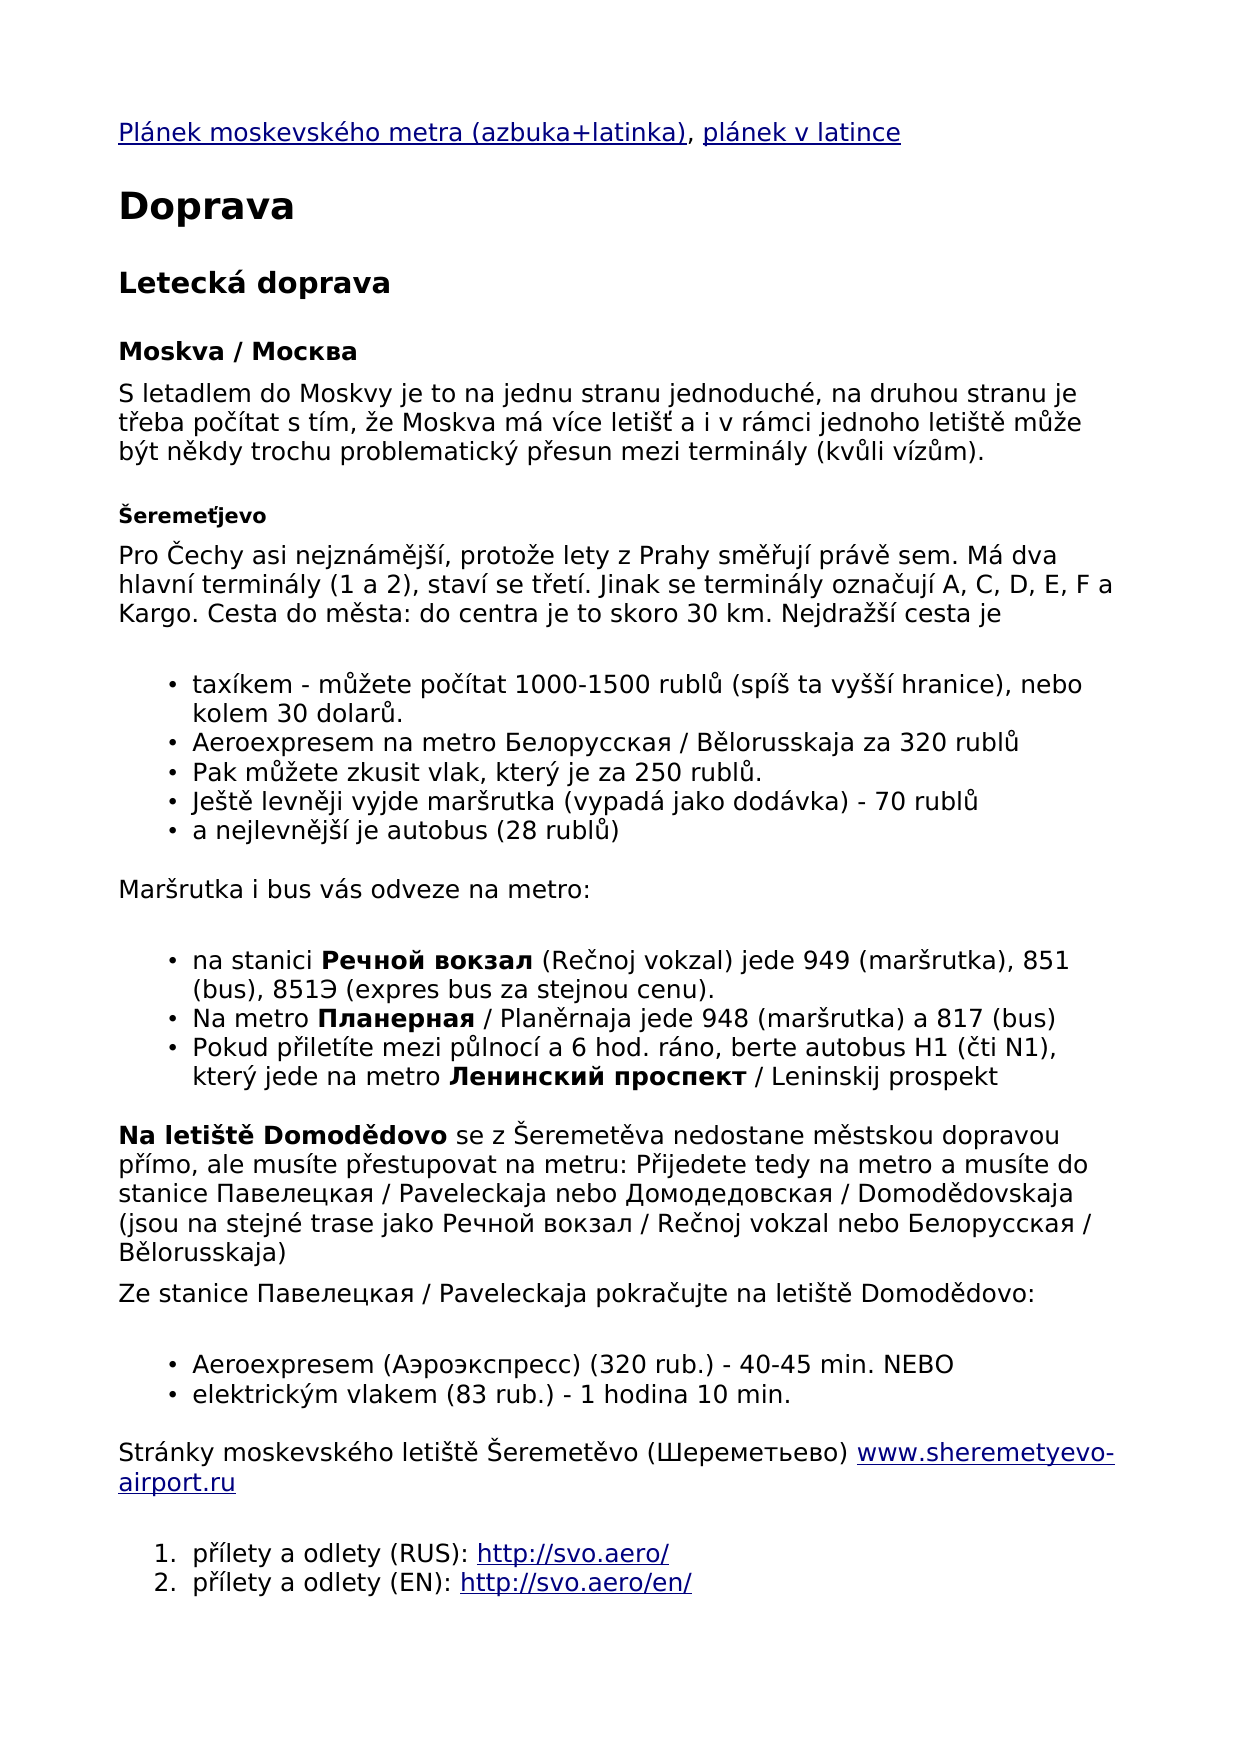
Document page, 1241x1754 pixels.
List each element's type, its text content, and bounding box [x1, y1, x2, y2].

list přílety a odlety (RUS): http://svo.aero/ [177, 1539, 1122, 1568]
subtitle Doprava [118, 185, 1122, 228]
text S letadlem do Moskvy je to na jednu stranu jednoduché, na druhou stranu je třeba počítat s tím, že Moskva má více letišť a i v rámci jednoho letiště může být někdy trochu problematický přesun mezi terminály (kvůli vízům). [118, 379, 1122, 467]
list Aeroexpresem (Аэроэкспресс) (320 rub.) - 40-45 min. NEBO [177, 1351, 1122, 1380]
list Pak můžete zkusit vlak, který je za 250 rublů. [177, 758, 1122, 787]
list elektrickým vlakem (83 rub.) - 1 hodina 10 min. [177, 1380, 1122, 1409]
subtitle Šeremeťjevo [118, 504, 1122, 528]
list Ještě levněji vyjde maršrutka (vypadá jako dodávka) - 70 rublů [177, 787, 1122, 816]
list přílety a odlety (EN): http://svo.aero/en/ [177, 1568, 1122, 1597]
text Na letiště Domodědovo se z Šeremetěva nedostane městskou dopravou přímo, ale musíte přestupovat na metru: Přijedete tedy na metro a musíte do stanice Павелецкая / Paveleckaja nebo Домодедовская / Domodědovskaja (jsou na stejné trase jako Речной вокзал / Rečnoj vokzal nebo Белорусская / Bělorusskaja) [118, 1121, 1122, 1267]
list Aeroexpresem na metro Белорусская / Bělorusskaja za 320 rublů [177, 729, 1122, 758]
subtitle Moskva / Москва [118, 337, 1122, 367]
text Plánek moskevského metra (azbuka+latinka), plánek v latince [118, 118, 1122, 147]
list a nejlevnější je autobus (28 rublů) [177, 816, 1122, 845]
list Pokud přiletíte mezi půlnocí a 6 hod. ráno, berte autobus Н1 (čti N1), který jede na metro Ленинский проспект / Leninskij prospekt [177, 1033, 1122, 1092]
subtitle Letecká doprava [118, 266, 1122, 300]
text Pro Čechy asi nejznámější, protože lety z Prahy směřují právě sem. Má dva hlavní terminály (1 a 2), staví se třetí. Jinak se terminály označují A, C, D, E, F a Kargo. Cesta do města: do centra je to skoro 30 km. Nejdražší cesta je [118, 541, 1122, 628]
text Stránky moskevského letiště Šeremetěvo (Шереметьево) www.sheremetyevo-airport.ru [118, 1438, 1122, 1497]
list taxíkem - můžete počítat 1000-1500 rublů (spíš ta vyšší hranice), nebo kolem 30 dolarů. [177, 670, 1122, 729]
text Ze stanice Павелецкая / Paveleckaja pokračujte na letiště Domodědovo: [118, 1279, 1122, 1309]
list Na metro Планерная / Planěrnaja jede 948 (maršrutka) a 817 (bus) [177, 1004, 1122, 1033]
text Maršrutka i bus vás odveze na metro: [118, 875, 1122, 904]
list na stanici Речной вокзал (Rečnoj vokzal) jede 949 (maršrutka), 851 (bus), 851Э (expres bus za stejnou cenu). [177, 946, 1122, 1004]
